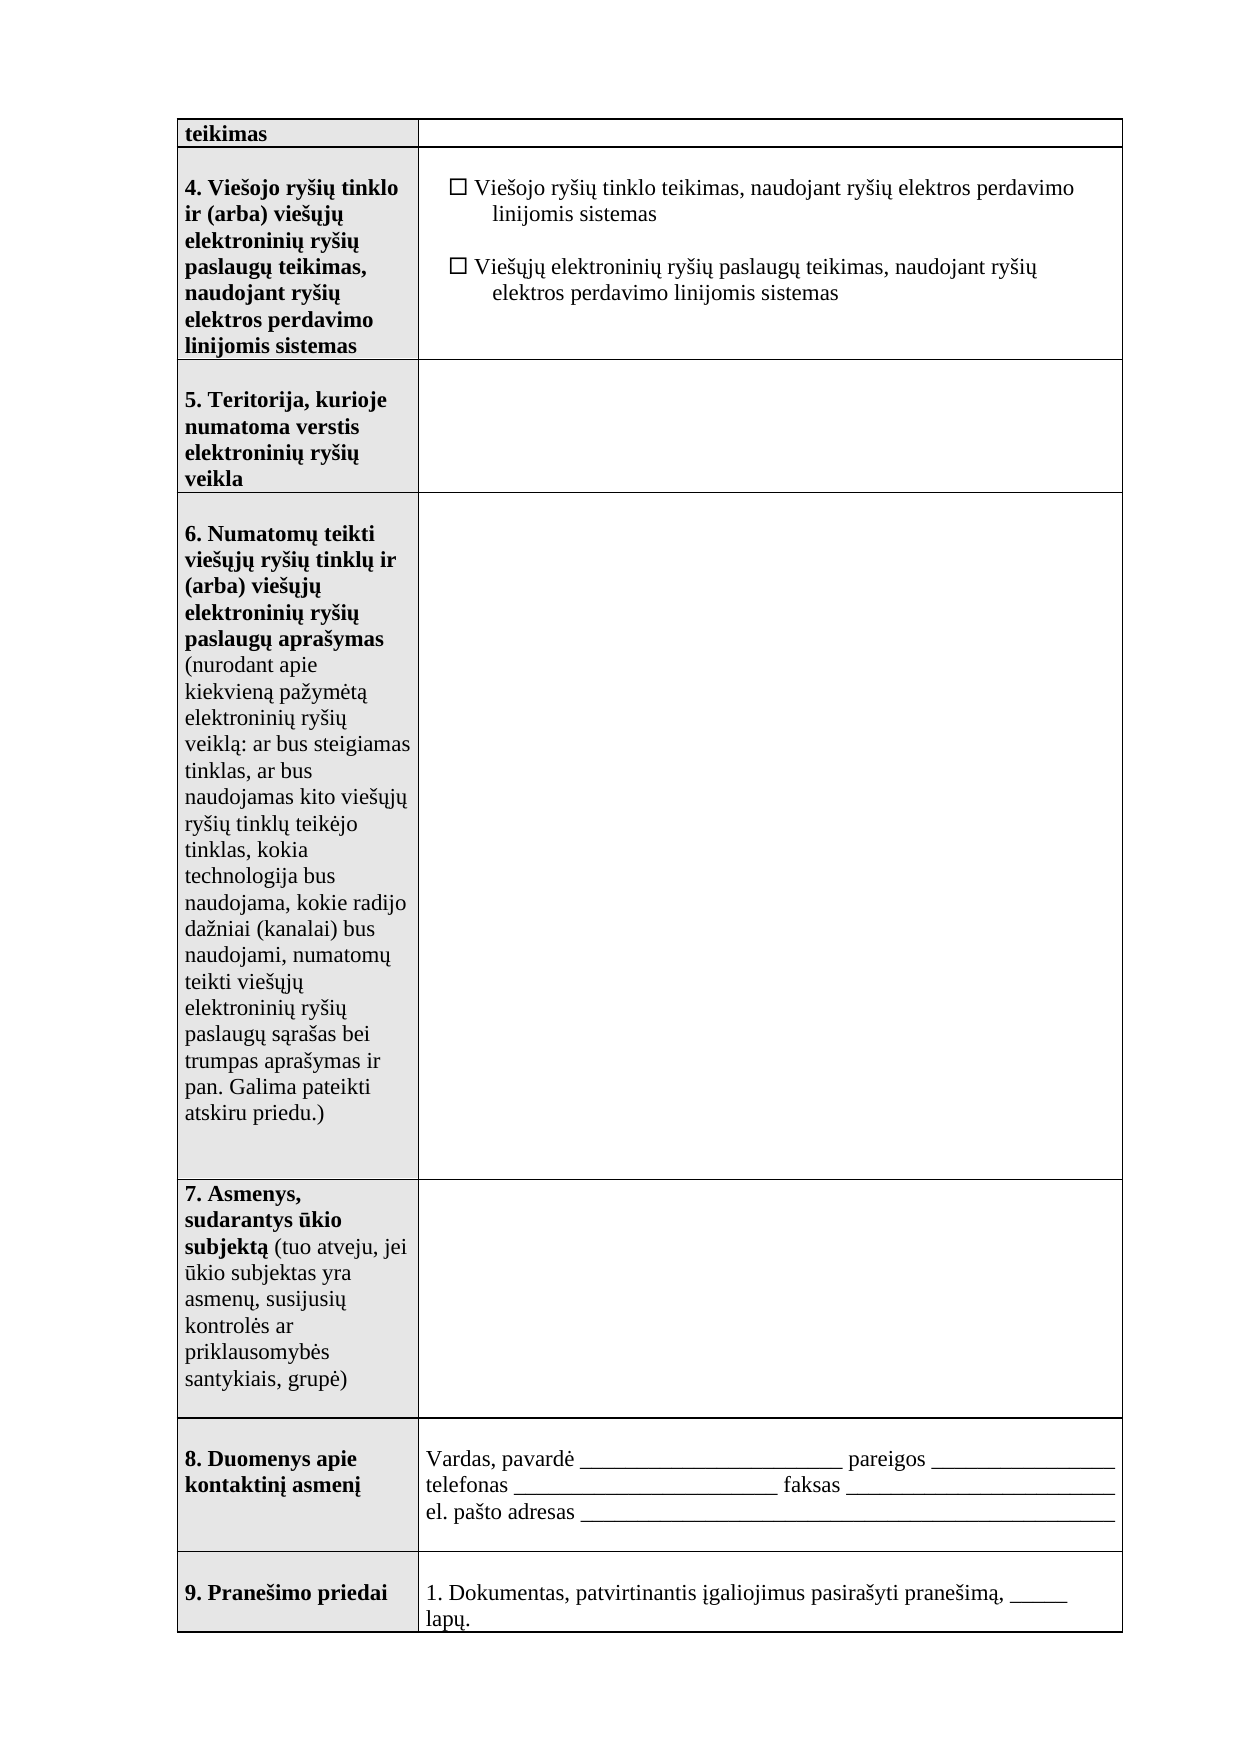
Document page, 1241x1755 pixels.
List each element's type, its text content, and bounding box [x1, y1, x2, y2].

table_cell 7. Asmenys, sudarantys ūkio subjektą (tuo atveju, jei ūkio subjektas yra asmenų, susijusių kontrolės ar priklausomybės santykiais, grupė) [178, 1180, 418, 1417]
table_cell 5. Teritorija, kurioje numatoma verstis elektroninių ryšių veikla [178, 360, 418, 492]
table_cell [] Viešojo ryšių tinklo teikimas, naudojant ryšių elektros perdavimo linijomis sistemas [] Viešųjų elektroninių ryšių paslaugų teikimas, naudojant ryšių elektros perdavimo linijomis sistemas [419, 148, 1122, 358]
table_cell Vardas, pavardė pareigos ________________ telefonas _______________________ faksas el. pašto adresas [419, 1419, 1122, 1551]
table_cell [419, 493, 1122, 1178]
table_cell teikimas [178, 120, 418, 146]
table_cell 6. Numatomų teikti viešųjų ryšių tinklų ir (arba) viešųjų elektroninių ryšių paslaugų aprašymas (nurodant apie kiekvieną pažymėtą elektroninių ryšių veiklą: ar bus steigiamas tinklas, ar bus naudojamas kito viešųjų ryšių tinklų teikėjo tinklas, kokia technologija bus naudojama, kokie radijo dažniai (kanalai) bus naudojami, numatomų teikti viešųjų elektroninių ryšių paslaugų sąrašas bei trumpas aprašymas ir pan. Galima pateikti atskiru priedu.) [178, 493, 418, 1178]
table_cell 1. Dokumentas, patvirtinantis įgaliojimus pasirašyti pranešimą, _____ lapų. 2. Dokumentai, patvirtinantys asmenų, susijusių kontrolės ar priklausomybės santykiais, grupės statusą (jei pranešimą pateikia asmenų, susijusių kontrolės ar priklausomybės santykiais, grupė), _____ lapų. 3. [419, 1552, 1122, 1631]
table_cell [419, 360, 1122, 492]
table_cell [419, 1180, 1122, 1417]
table_cell [] Viešojo palydovinio ryšio tinklo teikimas [] Viešųjų palydovinio ryšio paslaugų teikimas [419, 120, 1122, 146]
table_cell 9. Pranešimo priedai [178, 1552, 418, 1631]
table_cell 8. Duomenys apie kontaktinį asmenį [178, 1419, 418, 1551]
table_cell 4. Viešojo ryšių tinklo ir (arba) viešųjų elektroninių ryšių paslaugų teikimas, naudojant ryšių elektros perdavimo linijomis sistemas [178, 148, 418, 358]
